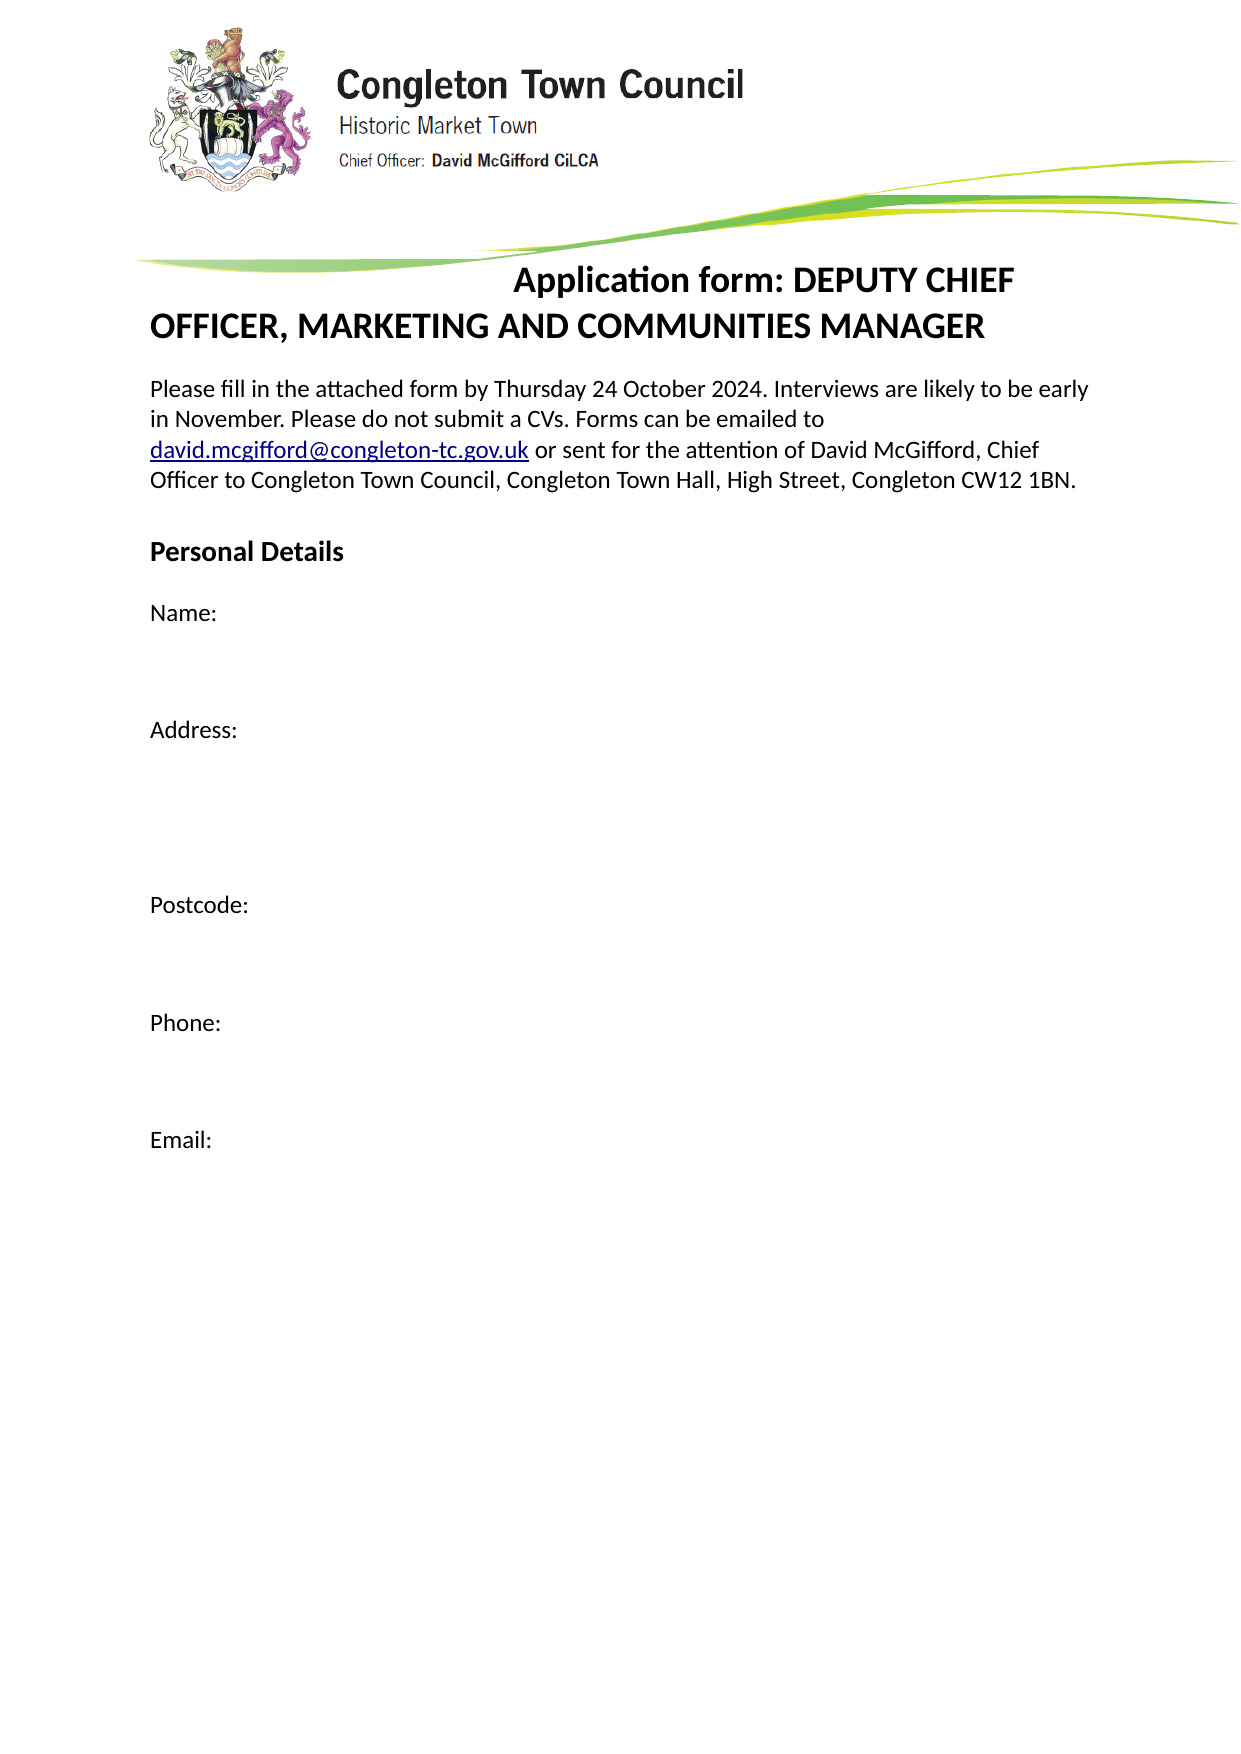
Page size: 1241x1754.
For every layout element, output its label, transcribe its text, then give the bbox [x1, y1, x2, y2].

subtitle [150, 211, 534, 259]
text Address: [150, 714, 1090, 744]
text Phone: [150, 1007, 1090, 1037]
subtitle Please fill in the attached form by Thursday 24 October 2024. Interviews are likely to be early in November. Please do not submit a CVs. Forms can be emailed to david.mcgifford@congleton-tc.gov.uk or sent for the attention of David McGifford, Chief Officer to Congleton Town Council, Congleton Town Hall, High Street, Congleton CW12 1BN. [150, 373, 1090, 495]
text Email: [150, 1124, 1090, 1154]
subtitle Application form: DEPUTY CHIEF OFFICER, MARKETING AND COMMUNITIES MANAGER [150, 225, 1090, 348]
text Name: [150, 597, 1090, 627]
text Personal Details [150, 533, 1090, 568]
text Postcode: [150, 889, 1090, 920]
